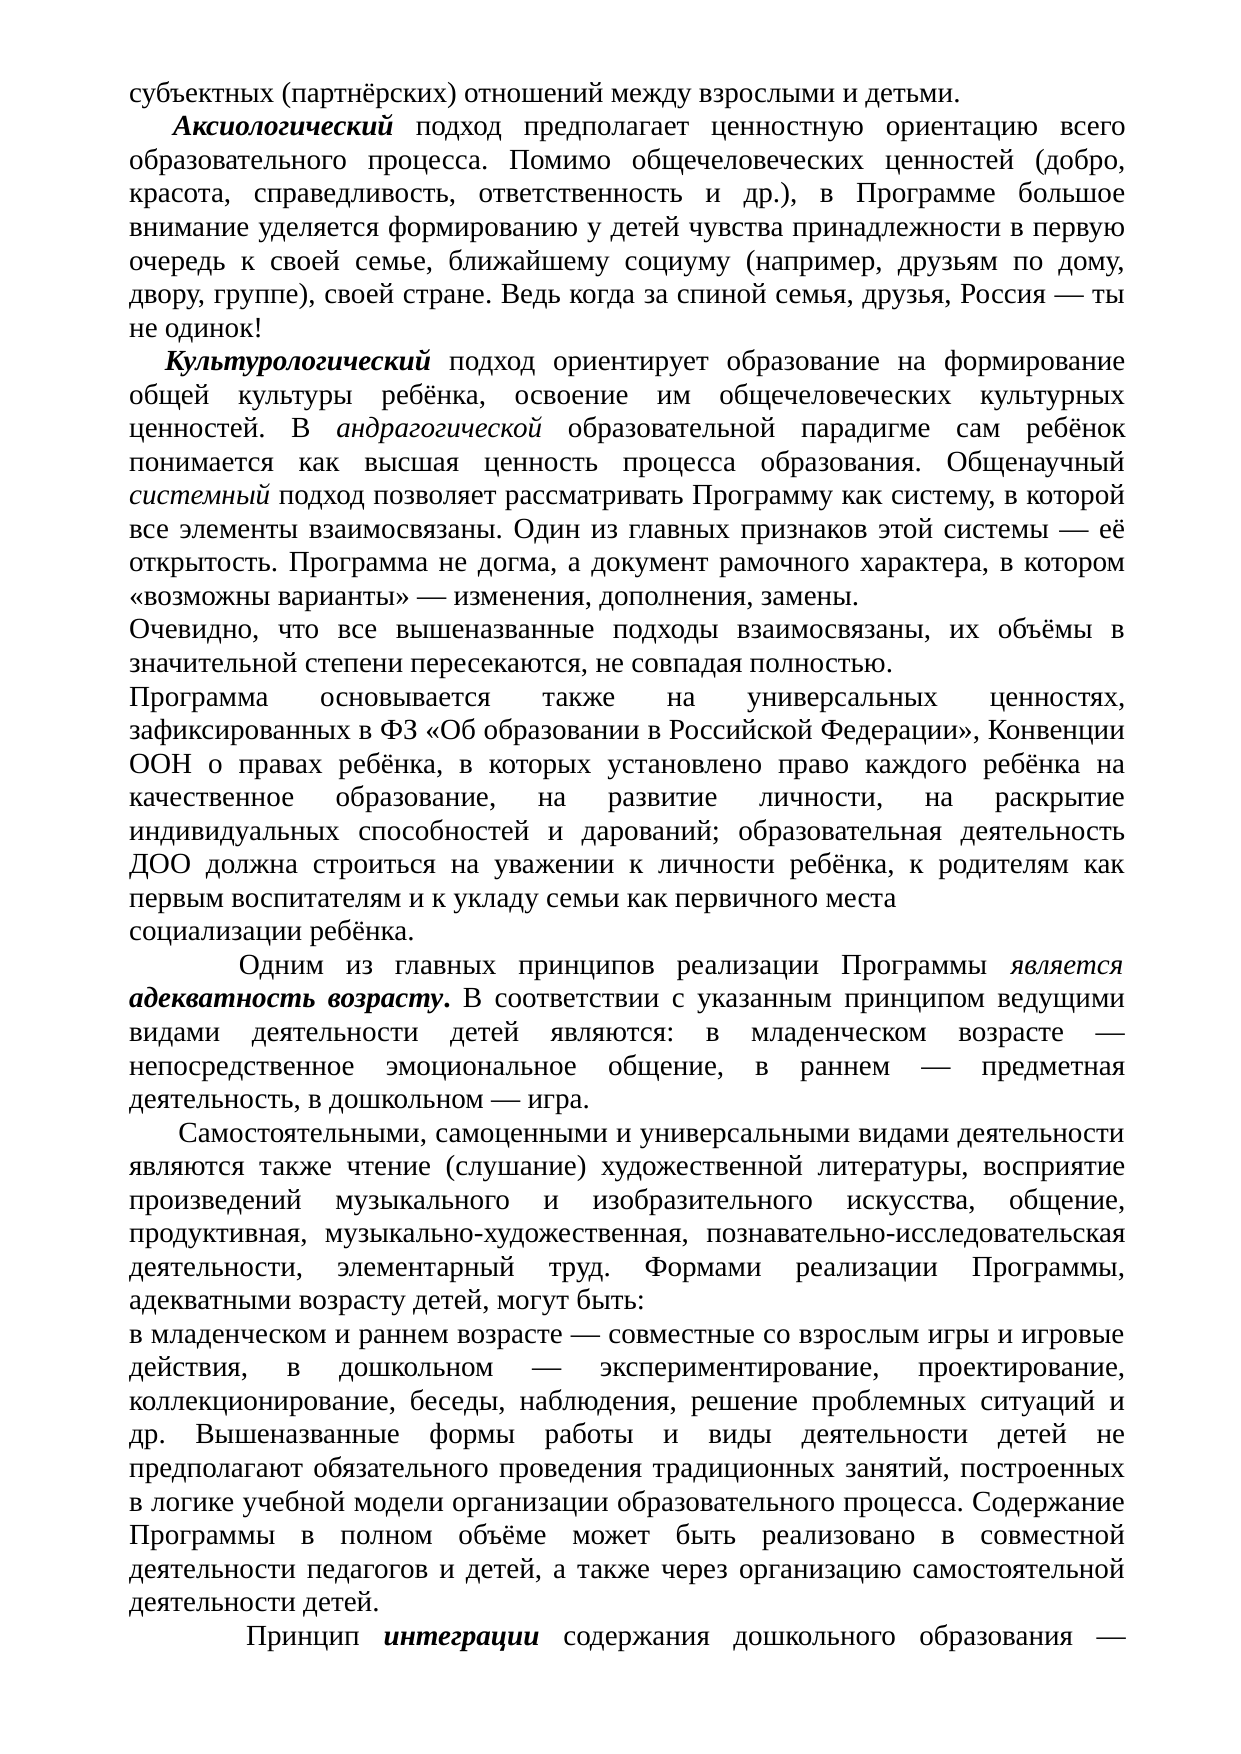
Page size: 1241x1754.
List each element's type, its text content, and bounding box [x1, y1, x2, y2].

text в младенческом и раннем возрасте — совместные со взрослым игры и игровые действия, в дошкольном — экспериментирование, проектирование, коллекционирование, беседы, наблюдения, решение проблемных ситуаций и др. Вышеназванные формы работы и виды деятельности детей не предполагают обязательного проведения традиционных занятий, построенных в логике учебной модели организации образовательного процесса. Содержание Программы в полном объёме может быть реализовано в совместной деятельности педагогов и детей, а также через организацию самостоятельной деятельности детей. [129, 1316, 1126, 1618]
text Самостоятельными, самоценными и универсальными видами деятельности являются также чтение (слушание) художественной литературы, восприятие произведений музыкального и изобразительного искусства, общение, продуктивная, музыкально-художественная, познавательно-исследовательская деятельности, элементарный труд. Формами реализации Программы, адекватными возрасту детей, могут быть: [129, 1115, 1126, 1316]
text Культурологический подход ориентирует образование на формирование общей культуры ребёнка, освоение им общечеловеческих культурных ценностей. В андрагогической образовательной парадигме сам ребёнок понимается как высшая ценность процесса образования. Общенаучный системный подход позволяет рассматривать Программу как систему, в которой все элементы взаимосвязаны. Один из главных признаков этой системы — её открытость. Программа не догма, а документ рамочного характера, в котором «возможны варианты» — изменения, дополнения, замены. [129, 343, 1126, 612]
text социализации ребёнка. [129, 913, 1126, 947]
text субъектных (партнёрских) отношений между взрослыми и детьми. [129, 75, 1126, 108]
text Аксиологический подход предполагает ценностную ориентацию всего образовательного процесса. Помимо общечеловеческих ценностей (добро, красота, справедливость, ответственность и др.), в Программе большое внимание уделяется формированию у детей чувства принадлежности в первую очередь к своей семье, ближайшему социуму (например, друзьям по дому, двору, группе), своей стране. Ведь когда за спиной семья, друзья, Россия — ты не одинок! [129, 108, 1126, 343]
text Очевидно, что все вышеназванные подходы взаимосвязаны, их объёмы в значительной степени пересекаются, не совпадая полностью. [129, 612, 1126, 679]
text Одним из главных принципов реализации Программы является адекватность возрасту. В соответствии с указанным принципом ведущими видами деятельности детей являются: в младенческом возрасте — непосредственное эмоциональное общение, в раннем — предметная деятельность, в дошкольном — игра. [129, 947, 1126, 1115]
text Программа основывается также на универсальных ценностях, зафиксированных в ФЗ «Об образовании в Российской Федерации», Конвенции ООН о правах ребёнка, в которых установлено право каждого ребёнка на качественное образование, на развитие личности, на раскрытие индивидуальных способностей и дарований; образовательная деятельность ДОО должна строиться на уважении к личности ребёнка, к родителям как первым воспитателям и к укладу семьи как первичного места [129, 679, 1126, 913]
text Принцип интеграции содержания дошкольного образования — [129, 1618, 1126, 1651]
